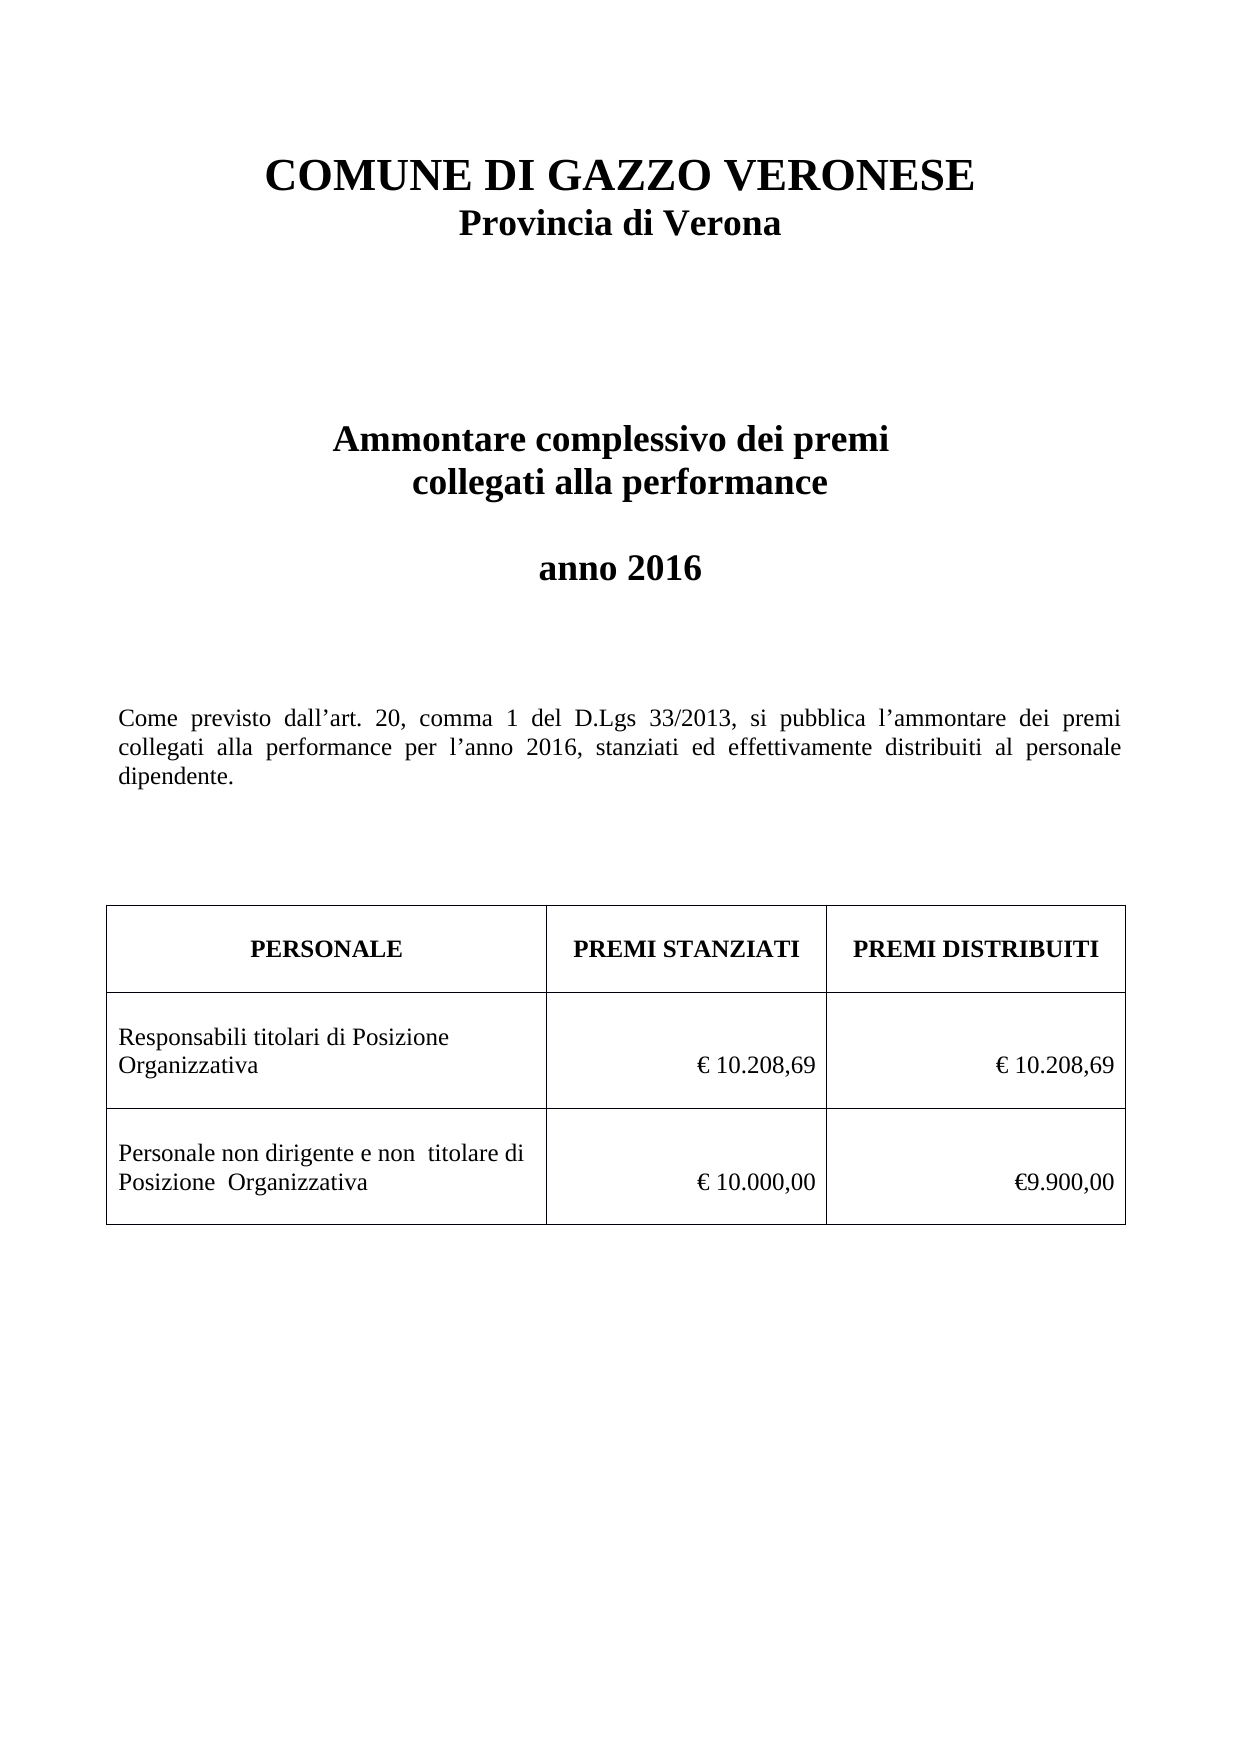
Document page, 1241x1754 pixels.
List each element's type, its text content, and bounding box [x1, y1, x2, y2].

text Ammontare complessivo dei premi [118, 416, 1122, 459]
table_cell Responsabili titolari di Posizione Organizzativa [107, 993, 546, 1108]
table_header PERSONALE [107, 906, 546, 992]
table_cell € 10.208,69 [827, 993, 1125, 1108]
table_header PREMI DISTRIBUITI [827, 906, 1125, 992]
table_cell € 10.000,00 [547, 1109, 826, 1224]
text Come previsto dall’art. 20, comma 1 del D.Lgs 33/2013, si pubblica l’ammontare dei premi collegati alla performance per l’anno 2016, stanziati ed effettivamente distribuiti al personale dipendente. [118, 703, 1122, 790]
table_cell Personale non dirigente e non titolare di Posizione Organizzativa [107, 1109, 546, 1224]
text collegati alla performance [118, 459, 1122, 502]
text Provincia di Verona [118, 200, 1122, 243]
table_cell € 10.208,69 [547, 993, 826, 1108]
table_header PREMI STANZIATI [547, 906, 826, 992]
text anno 2016 [118, 545, 1122, 588]
table_cell €9.900,00 [827, 1109, 1125, 1224]
text COMUNE DI GAZZO VERONESE [118, 148, 1122, 200]
